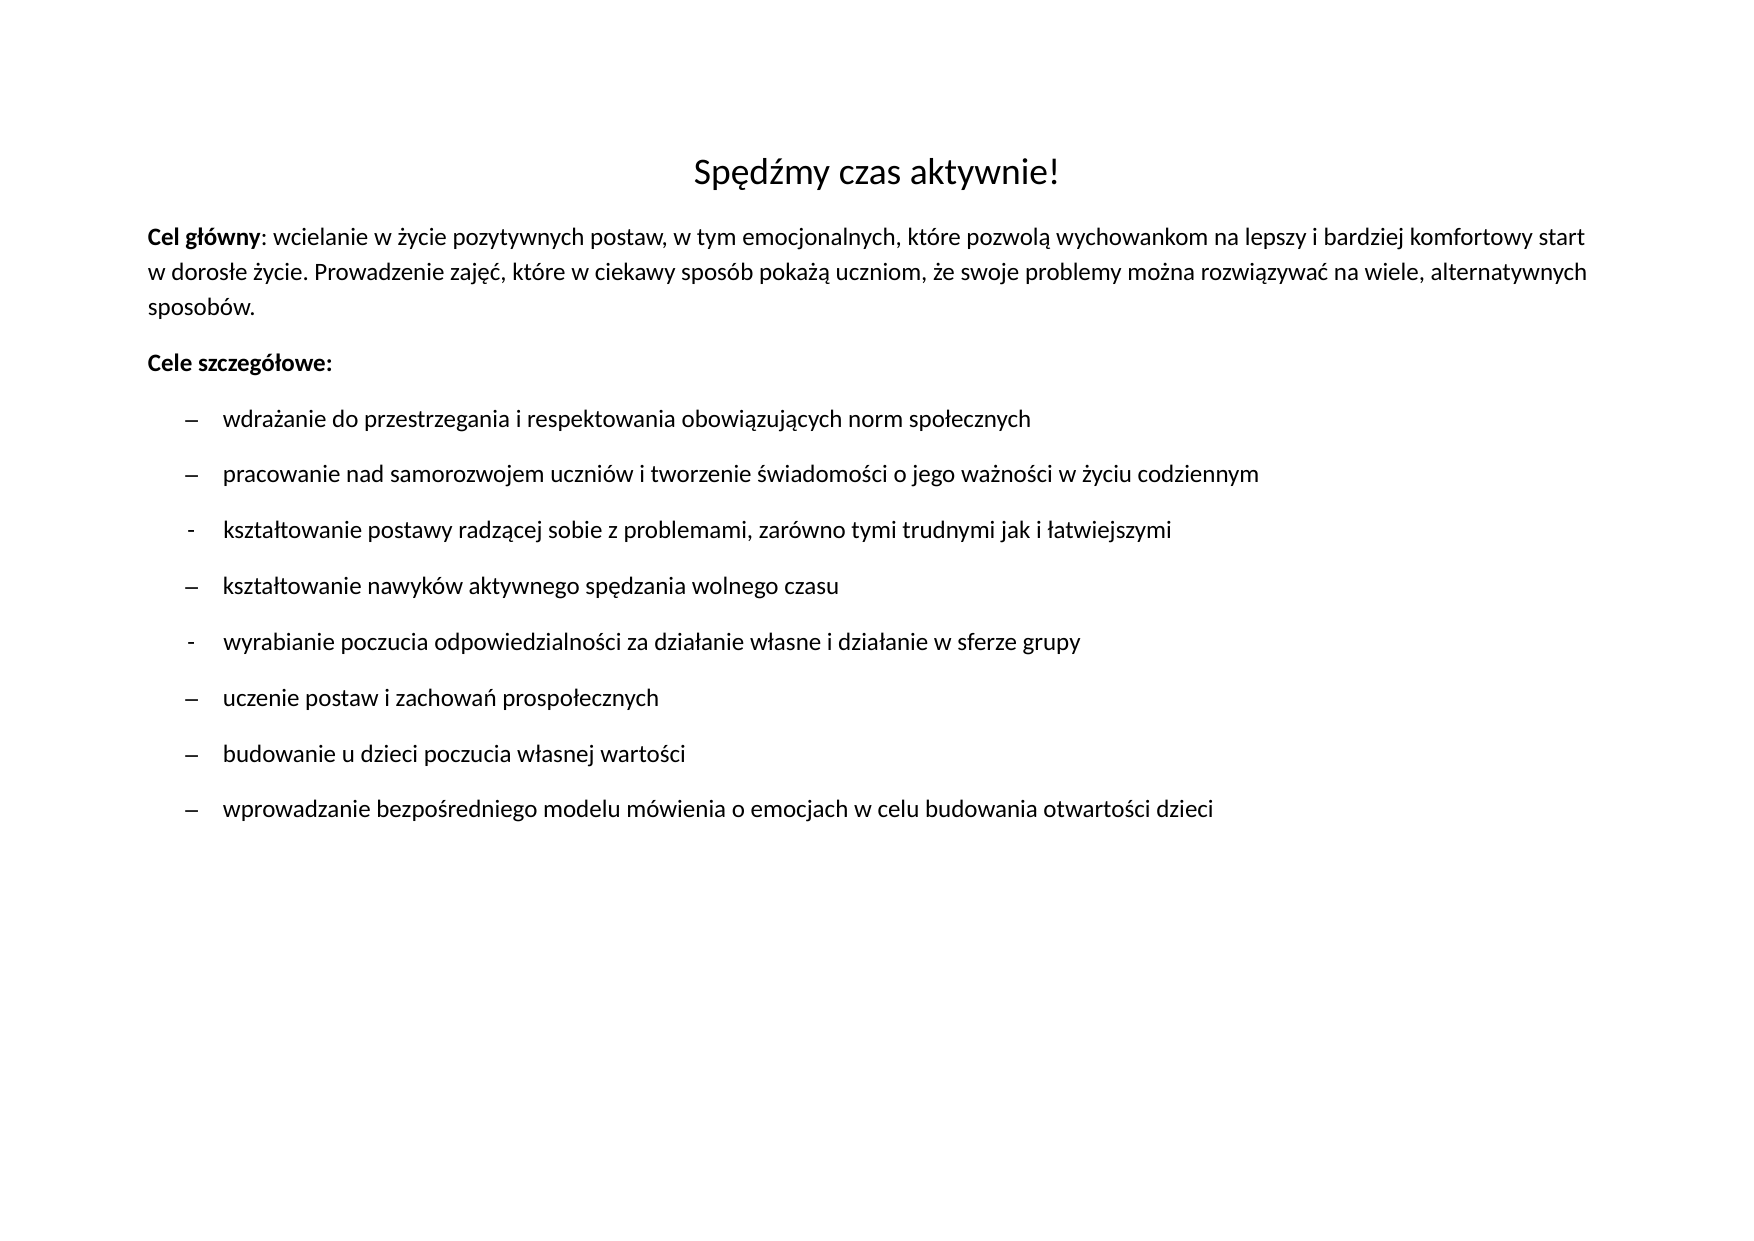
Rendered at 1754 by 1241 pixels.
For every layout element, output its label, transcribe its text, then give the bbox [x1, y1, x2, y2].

list wprowadzanie bezpośredniego modelu mówienia o emocjach w celu budowania otwartości dzieci [185, 794, 1606, 824]
list budowanie u dzieci poczucia własnej wartości [185, 738, 1606, 768]
text - wyrabianie poczucia odpowiedzialności za działanie własne i działanie w sferze grupy [148, 626, 1606, 657]
text Cel główny: wcielanie w życie pozytywnych postaw, w tym emocjonalnych, które pozwolą wychowankom na lepszy i bardziej komfortowy start w dorosłe życie. Prowadzenie zajęć, które w ciekawy sposób pokażą uczniom, że swoje problemy można rozwiązywać na wiele, alternatywnych sposobów. [148, 221, 1606, 322]
list uczenie postaw i zachowań prospołecznych [185, 682, 1606, 712]
text Spędźmy czas aktywnie! [148, 148, 1606, 193]
list pracowanie nad samorozwojem uczniów i tworzenie świadomości o jego ważności w życiu codziennym [185, 459, 1606, 489]
text - kształtowanie postawy radzącej sobie z problemami, zarówno tymi trudnymi jak i łatwiejszymi [148, 514, 1606, 545]
list wdrażanie do przestrzegania i respektowania obowiązujących norm społecznych [185, 403, 1606, 433]
text Cele szczegółowe: [148, 347, 1606, 377]
list kształtowanie nawyków aktywnego spędzania wolnego czasu [185, 570, 1606, 601]
